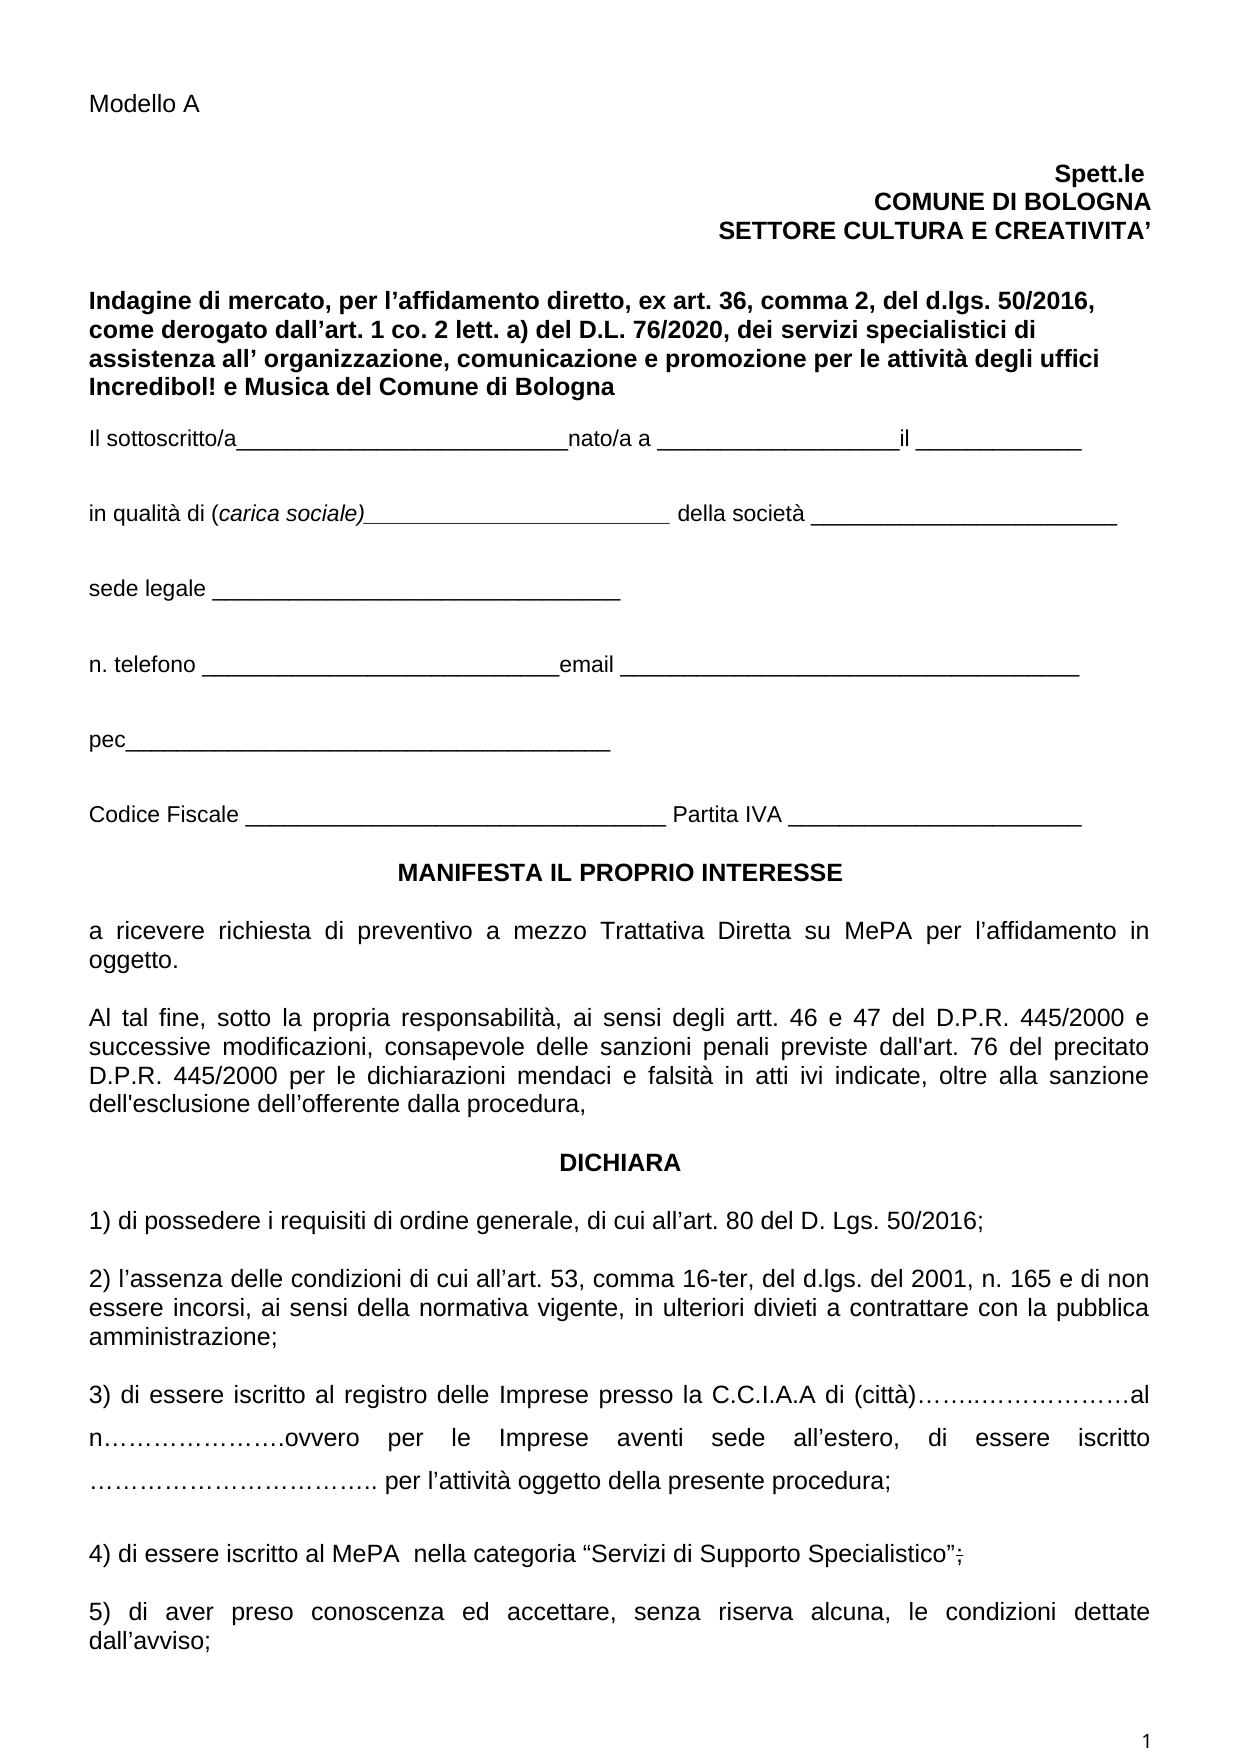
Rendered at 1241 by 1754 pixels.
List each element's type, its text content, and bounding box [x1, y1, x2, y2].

text 2) l’assenza delle condizioni di cui all’art. 53, comma 16-ter, del d.lgs. del 2001, n. 165 e di non essere incorsi, ai sensi della normativa vigente, in ulteriori divieti a contrattare con la pubblica amministrazione; [89, 1264, 1152, 1350]
text n. telefono ____________________________email ____________________________________ [89, 651, 1152, 677]
text Il sottoscritto/a__________________________nato/a a ___________________il _____________ [89, 425, 1152, 452]
subtitle Modello A [89, 89, 1152, 117]
text SETTORE CULTURA E CREATIVITA’ [89, 216, 1152, 245]
text a ricevere richiesta di preventivo a mezzo Trattativa Diretta su MePA per l’affidamento in oggetto. [89, 916, 1152, 974]
text 4) di essere iscritto al MePA nella categoria “Servizi di Supporto Specialistico”; [89, 1539, 1152, 1567]
text 3) di essere iscritto al registro delle Imprese presso la C.C.I.A.A di (città)……..………………al n………………….ovvero per le Imprese aventi sede all’estero, di essere iscritto …………………………….. per l’attività oggetto della presente procedura; [89, 1380, 1152, 1495]
text 5) di aver preso conoscenza ed accettare, senza riserva alcuna, le condizioni dettate dall’avviso; [89, 1597, 1152, 1654]
text pec______________________________________ [89, 726, 1152, 752]
subtitle Spett.le [89, 159, 1152, 187]
text MANIFESTA IL PROPRIO INTERESSE [89, 858, 1152, 887]
text DICHIARA [89, 1148, 1152, 1176]
text Codice Fiscale _________________________________ Partita IVA _______________________ [89, 801, 1152, 827]
text Indagine di mercato, per l’affidamento diretto, ex art. 36, comma 2, del d.lgs. 50/2016, come derogato dall’art. 1 co. 2 lett. a) del D.L. 76/2020, dei servizi specialistici di assistenza all’ organizzazione, comunicazione e promozione per le attività degli uffici Incredibol! e Musica del Comune di Bologna [89, 286, 1152, 401]
text sede legale ________________________________ [89, 575, 1152, 602]
text in qualità di (carica sociale)________________________ della società ________________________ [89, 500, 1152, 527]
text 1) di possedere i requisiti di ordine generale, di cui all’art. 80 del D. Lgs. 50/2016; [89, 1206, 1152, 1235]
subtitle COMUNE DI BOLOGNA [89, 187, 1152, 216]
text Al tal fine, sotto la propria responsabilità, ai sensi degli artt. 46 e 47 del D.P.R. 445/2000 e successive modificazioni, consapevole delle sanzioni penali previste dall'art. 76 del precitato D.P.R. 445/2000 per le dichiarazioni mendaci e falsità in atti ivi indicate, oltre alla sanzione dell'esclusione dell’offerente dalla procedura, [89, 1003, 1152, 1118]
